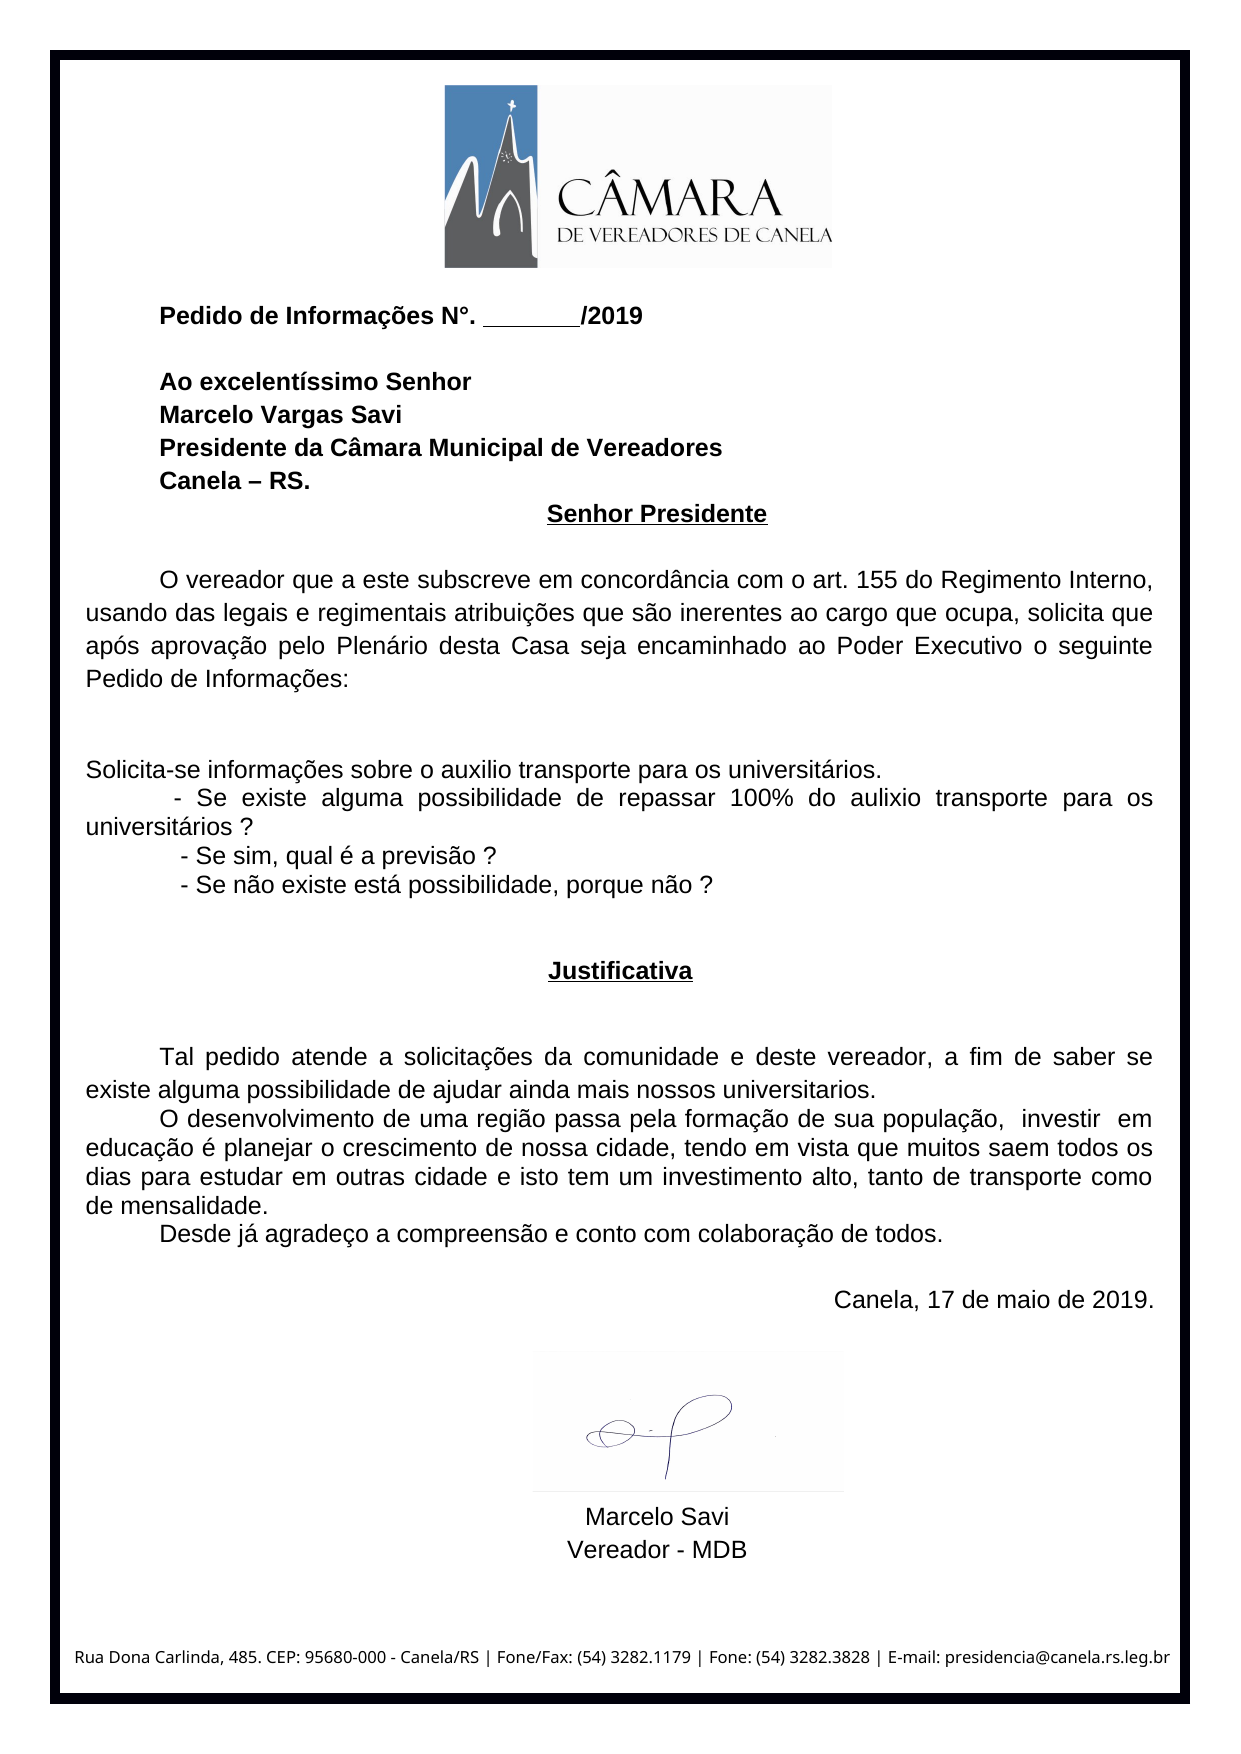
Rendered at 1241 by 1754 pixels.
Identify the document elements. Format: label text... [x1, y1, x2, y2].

text Canela, 17 de maio de 2019. [85, 1286, 1155, 1314]
text O desenvolvimento de uma região passa pela formação de sua população, investir em educação é planejar o crescimento de nossa cidade, tendo em vista que muitos saem todos os dias para estudar em outras cidade e isto tem um investimento alto, tanto de transporte como de mensalidade. [85, 1104, 1155, 1219]
text Senhor Presidente [85, 499, 1155, 528]
text Ao excelentíssimo Senhor [85, 367, 1155, 396]
text Marcelo Savi [159, 1502, 1155, 1530]
text O vereador que a este subscreve em concordância com o art. 155 do Regimento Interno, usando das legais e regimentais atribuições que são inerentes ao cargo que ocupa, solicita que após aprovação pelo Plenário desta Casa seja encaminhado ao Poder Executivo o seguinte Pedido de Informações: [85, 565, 1155, 693]
text - Se não existe está possibilidade, porque não ? [85, 870, 1155, 898]
text - Se existe alguma possibilidade de repassar 100% do aulixio transporte para os universitários ? [85, 783, 1155, 841]
text Justificativa [85, 956, 1155, 985]
text Marcelo Vargas Savi [85, 400, 1155, 429]
picture [444, 85, 833, 268]
text Pedido de Informações N°. /2019 [85, 301, 1155, 330]
text Solicita-se informações sobre o auxilio transporte para os universitários. [85, 755, 1155, 783]
text Desde já agradeço a compreensão e conto com colaboração de todos. [85, 1219, 1155, 1248]
text - Se sim, qual é a previsão ? [85, 841, 1155, 870]
text Vereador - MDB [159, 1534, 1155, 1563]
text Canela – RS. [85, 466, 1155, 495]
text Presidente da Câmara Municipal de Vereadores [85, 433, 1155, 462]
text Tal pedido atende a solicitações da comunidade e deste vereador, a fim de saber se existe alguma possibilidade de ajudar ainda mais nossos universitarios. [85, 1042, 1155, 1104]
